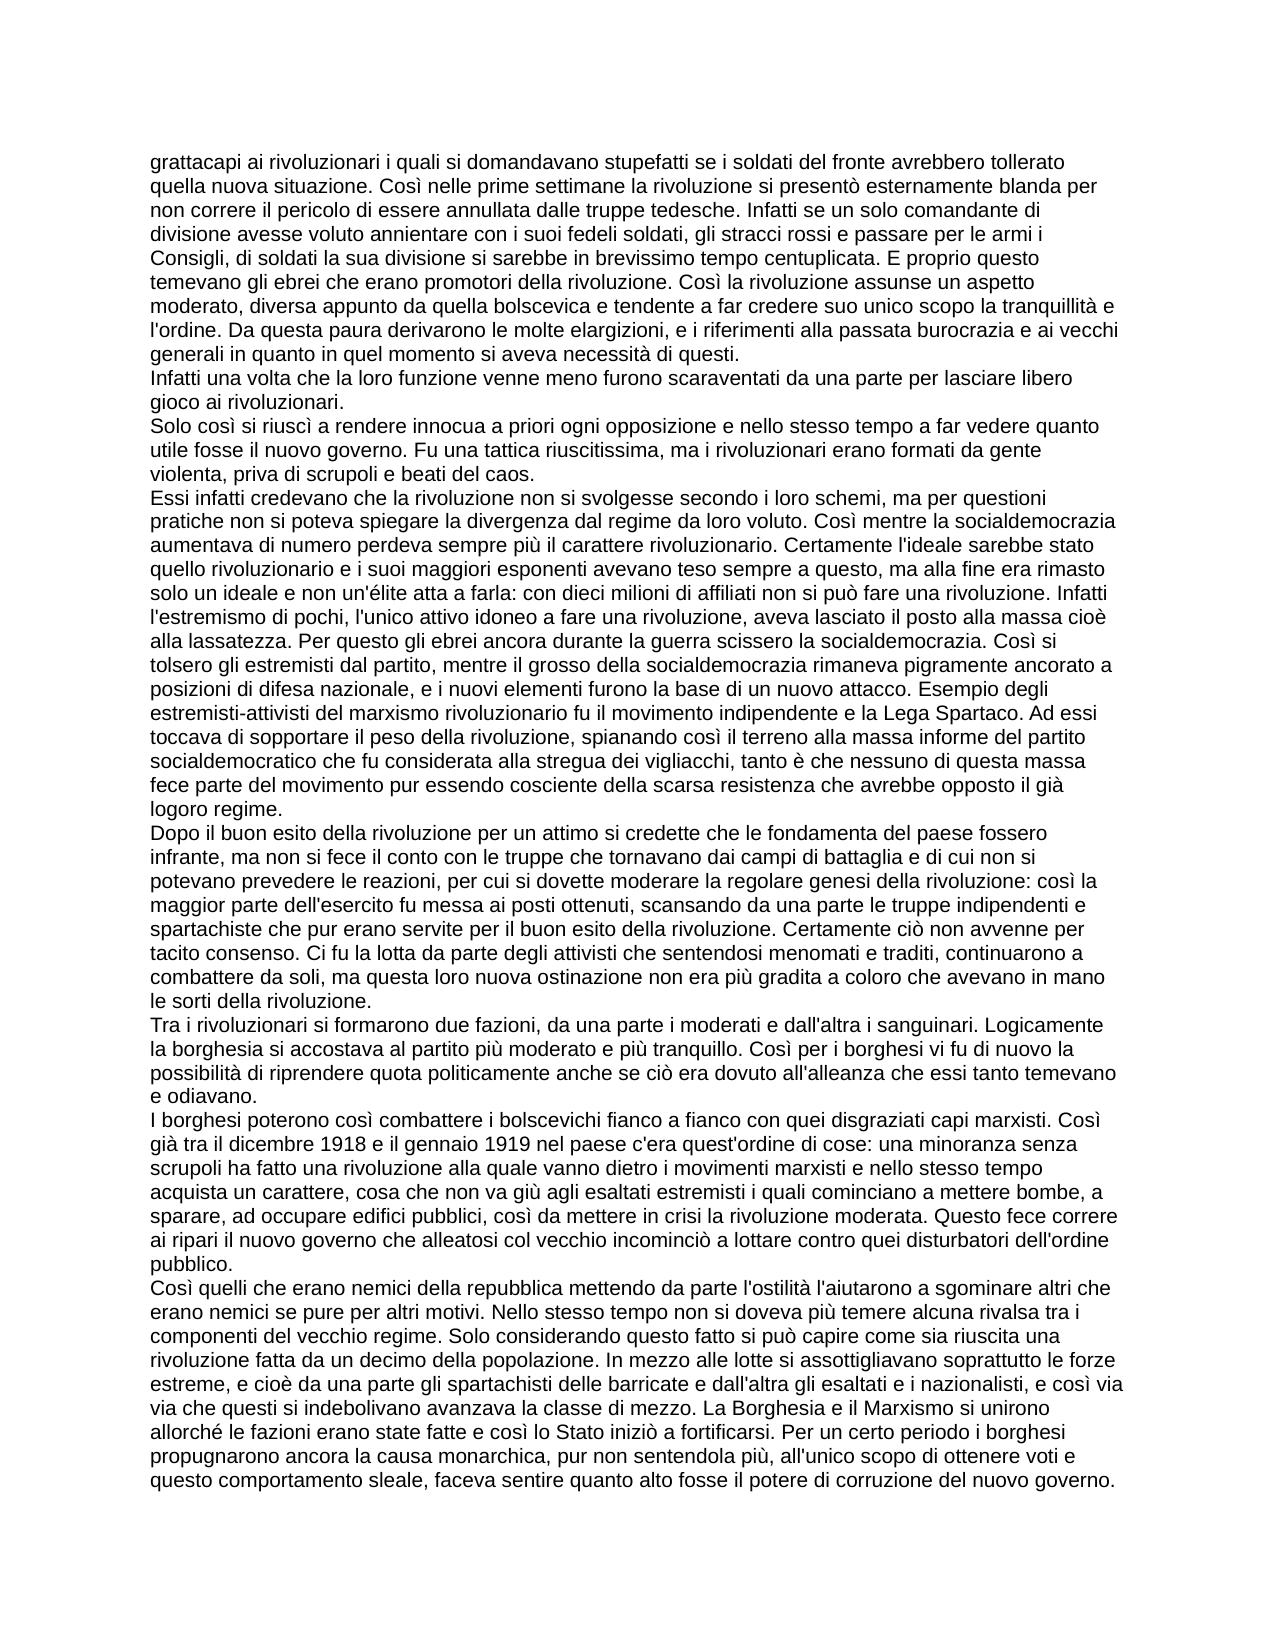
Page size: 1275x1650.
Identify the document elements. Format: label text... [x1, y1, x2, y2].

text grattacapi ai rivoluzionari i quali si domandavano stupefatti se i soldati del fronte avrebbero tollerato quella nuova situazione. Così nelle prime settimane la rivoluzione si presentò esternamente blanda per non correre il pericolo di essere annullata dalle truppe tedesche. Infatti se un solo comandante di divisione avesse voluto annientare con i suoi fedeli soldati, gli stracci rossi e passare per le armi i Consigli, di soldati la sua divisione si sarebbe in brevissimo tempo centuplicata. E proprio questo temevano gli ebrei che erano promotori della rivoluzione. Così la rivoluzione assunse un aspetto moderato, diversa appunto da quella bolscevica e tendente a far credere suo unico scopo la tranquillità e l'ordine. Da questa paura derivarono le molte elargizioni, e i riferimenti alla passata burocrazia e ai vecchi generali in quanto in quel momento si aveva necessità di questi. [150, 150, 1125, 366]
text Dopo il buon esito della rivoluzione per un attimo si credette che le fondamenta del paese fossero infrante, ma non si fece il conto con le truppe che tornavano dai campi di battaglia e di cui non si potevano prevedere le reazioni, per cui si dovette moderare la regolare genesi della rivoluzione: così la maggior parte dell'esercito fu messa ai posti ottenuti, scansando da una parte le truppe indipendenti e spartachiste che pur erano servite per il buon esito della rivoluzione. Certamente ciò non avvenne per tacito consenso. Ci fu la lotta da parte degli attivisti che sentendosi menomati e traditi, continuarono a combattere da soli, ma questa loro nuova ostinazione non era più gradita a coloro che avevano in mano le sorti della rivoluzione. [150, 821, 1125, 1012]
text Infatti una volta che la loro funzione venne meno furono scaraventati da una parte per lasciare libero gioco ai rivoluzionari. [150, 366, 1125, 413]
text Tra i rivoluzionari si formarono due fazioni, da una parte i moderati e dall'altra i sanguinari. Logicamente la borghesia si accostava al partito più moderato e più tranquillo. Così per i borghesi vi fu di nuovo la possibilità di riprendere quota politicamente anche se ciò era dovuto all'alleanza che essi tanto temevano e odiavano. [150, 1012, 1125, 1108]
text I borghesi poterono così combattere i bolscevichi fianco a fianco con quei disgraziati capi marxisti. Così già tra il dicembre 1918 e il gennaio 1919 nel paese c'era quest'ordine di cose: una minoranza senza scrupoli ha fatto una rivoluzione alla quale vanno dietro i movimenti marxisti e nello stesso tempo acquista un carattere, cosa che non va giù agli esaltati estremisti i quali cominciano a mettere bombe, a sparare, ad occupare edifici pubblici, così da mettere in crisi la rivoluzione moderata. Questo fece correre ai ripari il nuovo governo che alleatosi col vecchio incominciò a lottare contro quei disturbatori dell'ordine pubblico. [150, 1108, 1125, 1276]
text Essi infatti credevano che la rivoluzione non si svolgesse secondo i loro schemi, ma per questioni pratiche non si poteva spiegare la divergenza dal regime da loro voluto. Così mentre la socialdemocrazia aumentava di numero perdeva sempre più il carattere rivoluzionario. Certamente l'ideale sarebbe stato quello rivoluzionario e i suoi maggiori esponenti avevano teso sempre a questo, ma alla fine era rimasto solo un ideale e non un'élite atta a farla: con dieci milioni di affiliati non si può fare una rivoluzione. Infatti l'estremismo di pochi, l'unico attivo idoneo a fare una rivoluzione, aveva lasciato il posto alla massa cioè alla lassatezza. Per questo gli ebrei ancora durante la guerra scissero la socialdemocrazia. Così si tolsero gli estremisti dal partito, mentre il grosso della socialdemocrazia rimaneva pigramente ancorato a posizioni di difesa nazionale, e i nuovi elementi furono la base di un nuovo attacco. Esempio degli estremisti-attivisti del marxismo rivoluzionario fu il movimento indipendente e la Lega Spartaco. Ad essi toccava di sopportare il peso della rivoluzione, spianando così il terreno alla massa informe del partito socialdemocratico che fu considerata alla stregua dei vigliacchi, tanto è che nessuno di questa massa fece parte del movimento pur essendo cosciente della scarsa resistenza che avrebbe opposto il già logoro regime. [150, 485, 1125, 821]
text Così quelli che erano nemici della repubblica mettendo da parte l'ostilità l'aiutarono a sgominare altri che erano nemici se pure per altri motivi. Nello stesso tempo non si doveva più temere alcuna rivalsa tra i componenti del vecchio regime. Solo considerando questo fatto si può capire come sia riuscita una rivoluzione fatta da un decimo della popolazione. In mezzo alle lotte si assottigliavano soprattutto le forze estreme, e cioè da una parte gli spartachisti delle barricate e dall'altra gli esaltati e i nazionalisti, e così via via che questi si indebolivano avanzava la classe di mezzo. La Borghesia e il Marxismo si unirono allorché le fazioni erano state fatte e così lo Stato iniziò a fortificarsi. Per un certo periodo i borghesi propugnarono ancora la causa monarchica, pur non sentendola più, all'unico scopo di ottenere voti e questo comportamento sleale, faceva sentire quanto alto fosse il potere di corruzione del nuovo governo. [150, 1276, 1125, 1492]
text Solo così si riuscì a rendere innocua a priori ogni opposizione e nello stesso tempo a far vedere quanto utile fosse il nuovo governo. Fu una tattica riuscitissima, ma i rivoluzionari erano formati da gente violenta, priva di scrupoli e beati del caos. [150, 413, 1125, 485]
